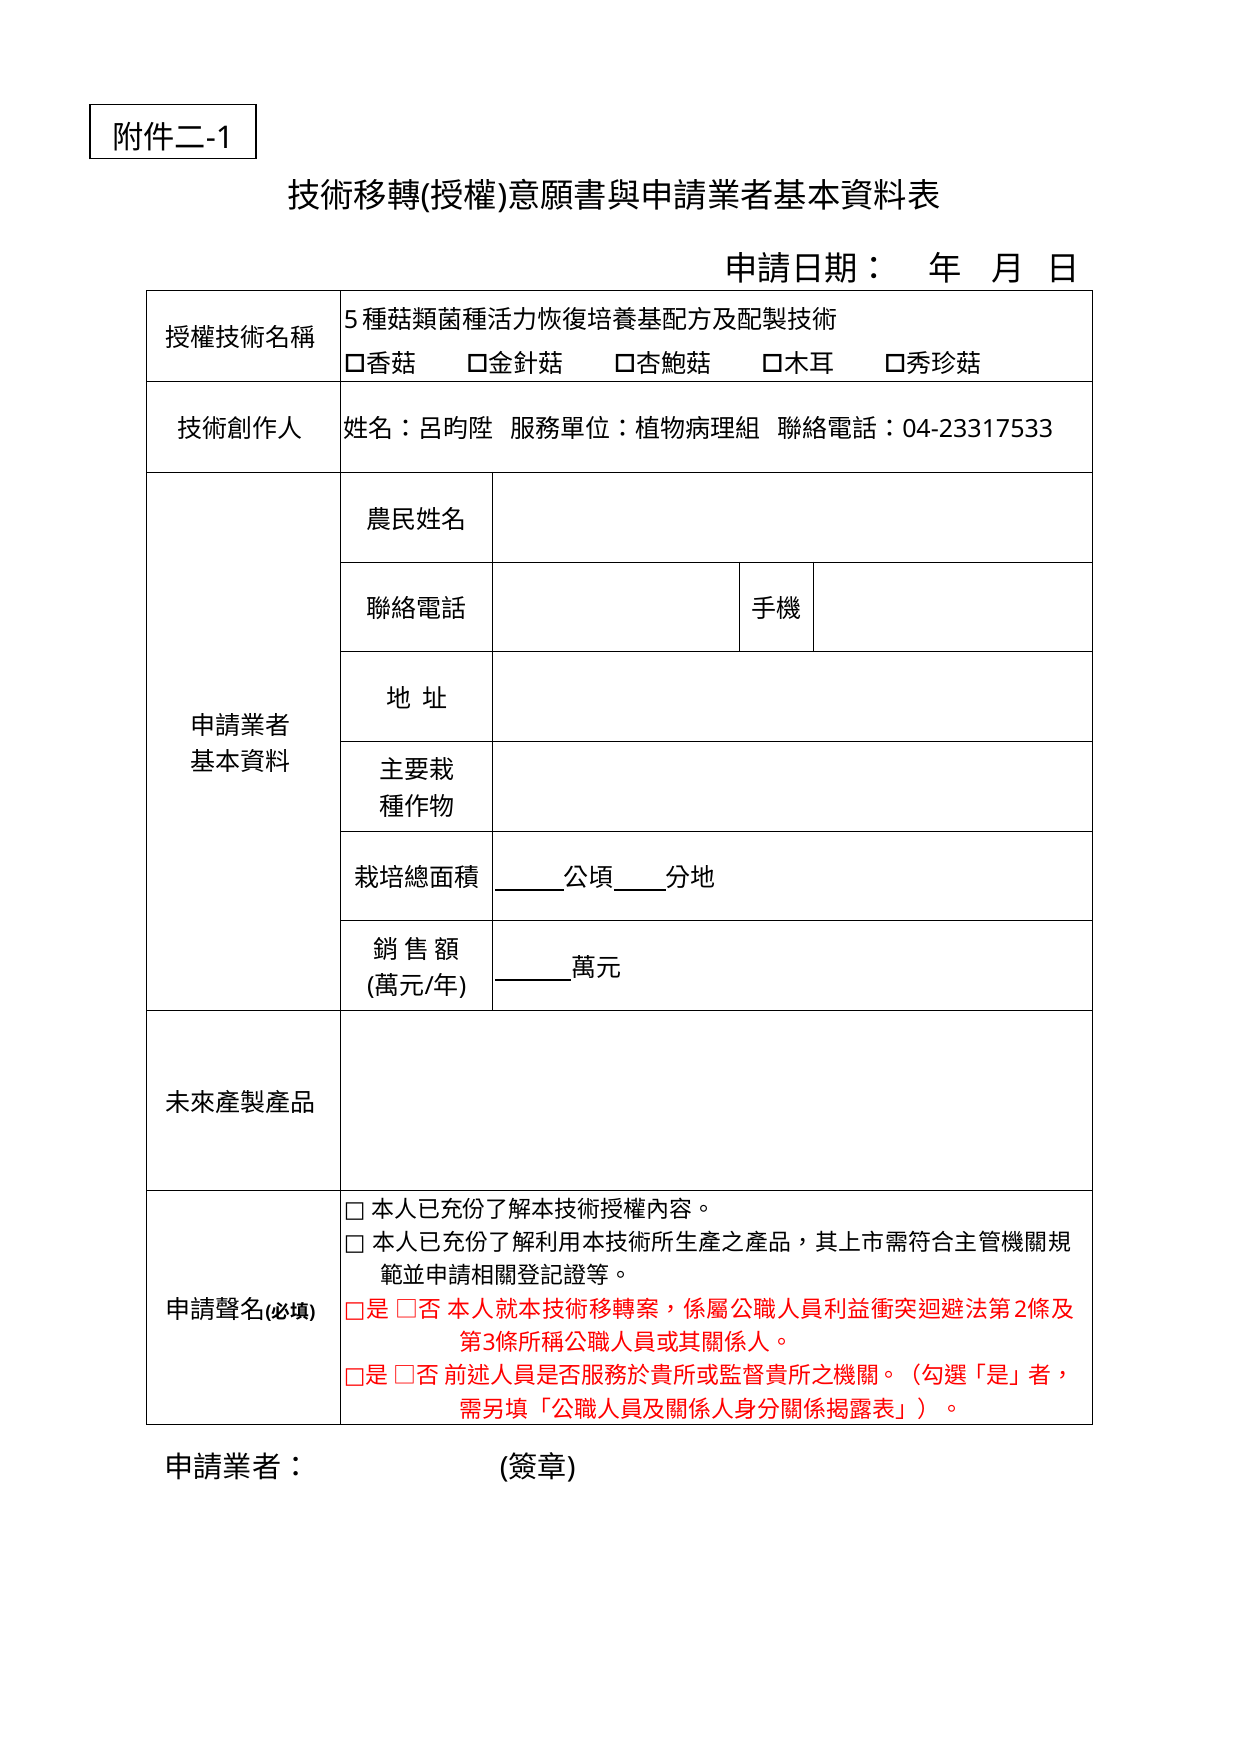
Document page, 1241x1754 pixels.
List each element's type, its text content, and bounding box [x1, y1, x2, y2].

table_cell [341, 1011, 1092, 1189]
table_cell 申請聲名(必填) [147, 1191, 340, 1424]
table_cell 聯絡電話 [341, 563, 492, 651]
table_cell 手機 [740, 563, 813, 651]
text 申請業者： (簽章) [135, 1444, 1095, 1486]
table_cell 萬元 [493, 921, 1092, 1010]
table_cell 栽培總面積 [341, 832, 492, 920]
table_cell [493, 652, 1092, 741]
table_cell [493, 563, 739, 651]
table_cell 農民姓名 [341, 473, 492, 562]
table_header 授權技術名稱 [147, 291, 340, 381]
table_cell [814, 563, 1092, 651]
table_cell 主要栽 種作物 [341, 742, 492, 831]
table_cell 申請業者 基本資料 [147, 473, 340, 1010]
table_cell □ 本人已充份了解本技術授權內容。 □ 本人已充份了解利用本技術所生產之產品，其上市需符合主管機關規範並申請相關登記證等。 □是 □否 本人就本技術移轉案，係屬公職人員利益衝突迴避法第2條及第3條所稱公職人員或其關係人。 □是 □否 前述人員是否服務於貴所或監督貴所之機關。（勾選「是」者，需另填「公職人員及關係人身分關係揭露表」）。 [341, 1191, 1092, 1424]
table_cell 未來產製產品 [147, 1011, 340, 1189]
table_cell [493, 742, 1092, 831]
text 附件二-1 [106, 113, 240, 150]
table_header 5種菇類菌種活力恢復培養基配方及配製技術 香菇 金針菇 杏鮑菇 木耳 秀珍菇 [341, 291, 1092, 381]
table_cell 地 址 [341, 652, 492, 741]
table_cell 公頃 分地 [493, 832, 1092, 920]
table_cell [493, 473, 1092, 562]
text 技術移轉(授權)意願書與申請業者基本資料表 [150, 169, 1077, 218]
table_cell 技術創作人 [147, 382, 340, 472]
text [91, 105, 255, 158]
text 申請日期： 年 月 日 [150, 242, 1080, 290]
table_cell 銷 售 額 (萬元/年) [341, 921, 492, 1010]
table_cell 姓名：呂昀陞 服務單位：植物病理組 聯絡電話：04-23317533 [341, 382, 1092, 472]
